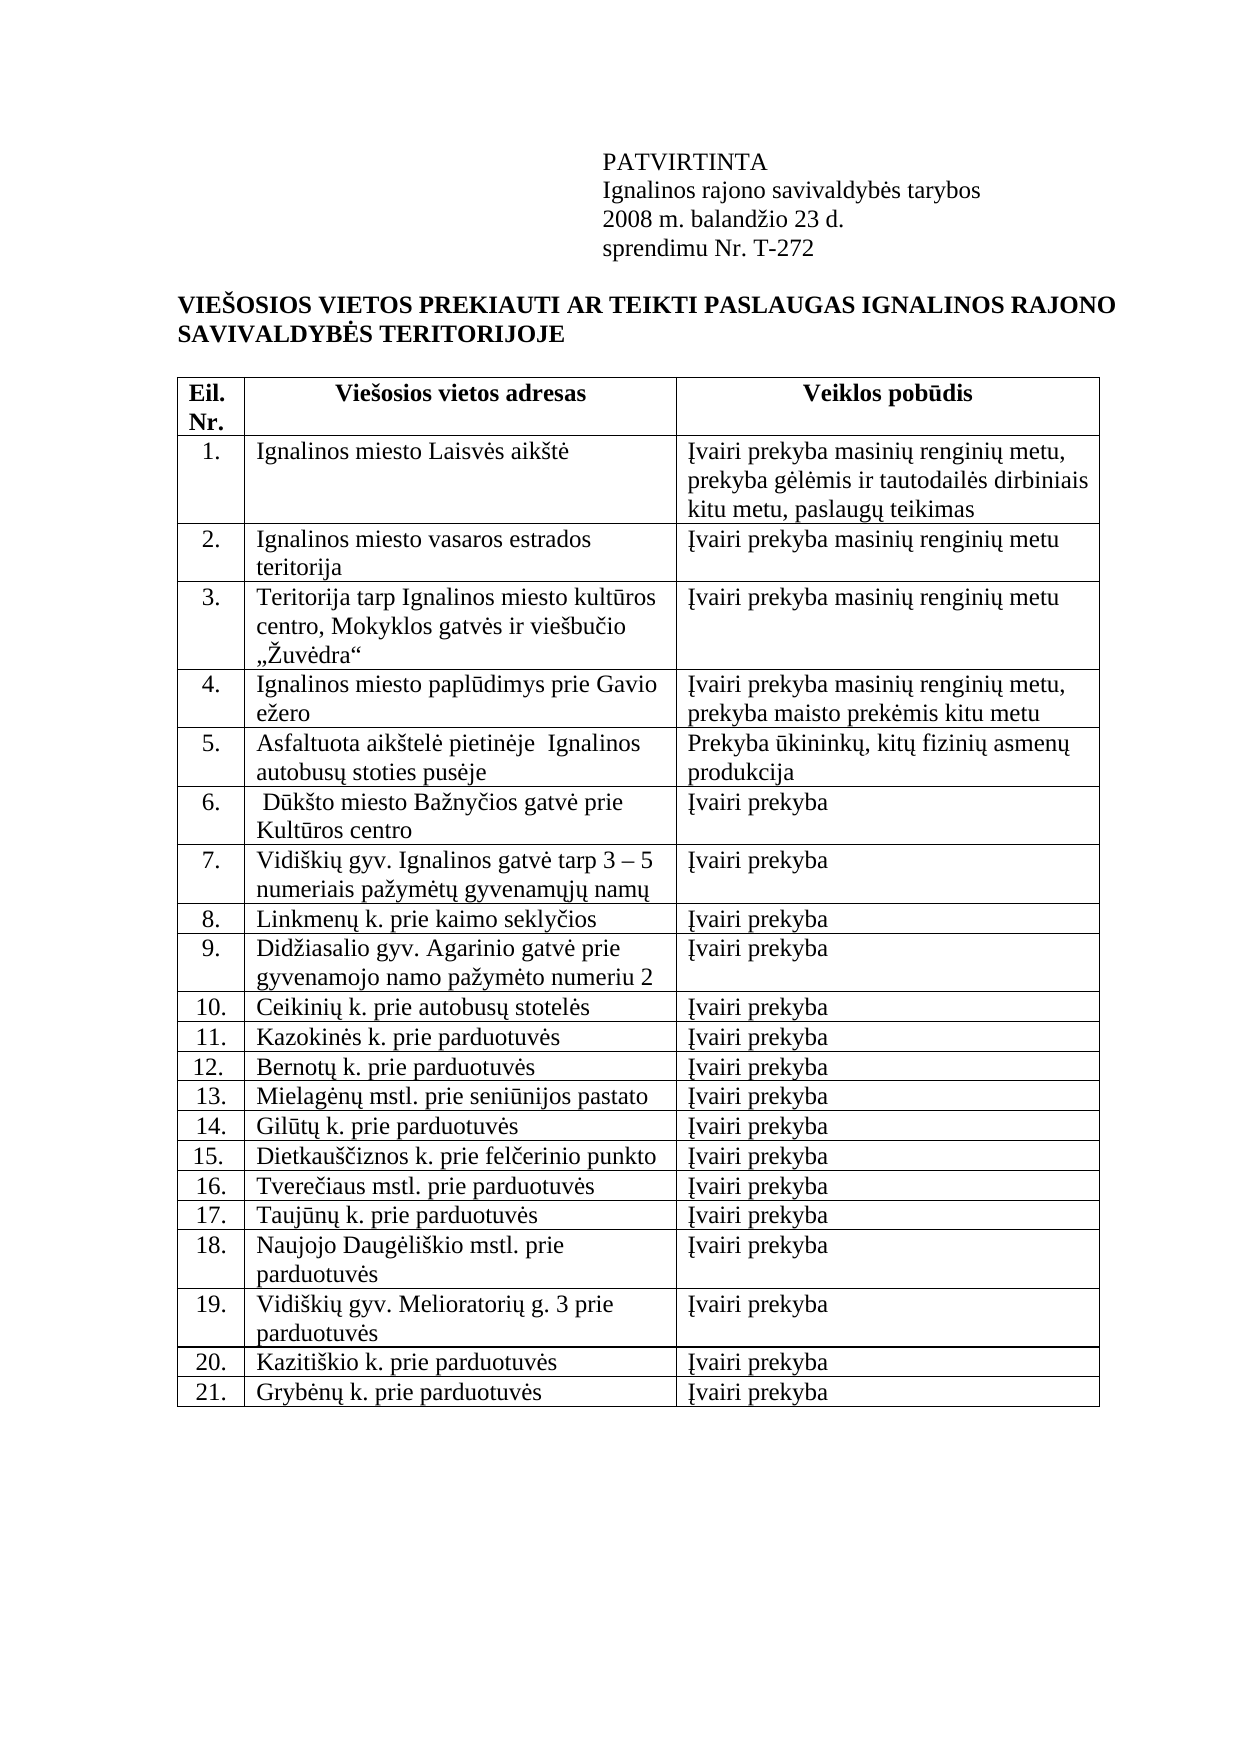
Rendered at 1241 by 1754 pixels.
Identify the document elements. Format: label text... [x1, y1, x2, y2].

table_cell Kazitiškio k. prie parduotuvės [245, 1348, 676, 1376]
table_cell 1. [178, 436, 244, 523]
table_cell Prekyba ūkininkų, kitų fizinių asmenų produkcija [677, 728, 1099, 786]
table_cell 15. [178, 1141, 244, 1170]
table_cell Įvairi prekyba [677, 1081, 1099, 1110]
table_cell Įvairi prekyba [677, 1052, 1099, 1080]
table_cell 7. [178, 845, 244, 903]
table_cell Įvairi prekyba [677, 845, 1099, 903]
table_cell 17. [178, 1201, 244, 1229]
table_cell 10. [178, 992, 244, 1021]
table_cell Vidiškių gyv. Ignalinos gatvė tarp 3 – 5 numeriais pažymėtų gyvenamųjų namų [245, 845, 676, 903]
table_header Viešosios vietos adresas [245, 378, 676, 435]
table_cell Naujojo Daugėliškio mstl. prie parduotuvės [245, 1230, 676, 1288]
text Ignalinos rajono savivaldybės tarybos [302, 176, 1181, 204]
table_cell Dietkauščiznos k. prie felčerinio punkto [245, 1141, 676, 1170]
text VIEŠOSIOS VIETOS PREKIAUTI AR TEIKTI PASLAUGAS IGNALINOS RAJONO SAVIVALDYBĖS TERITORIJOJE [177, 291, 1181, 348]
table_cell Įvairi prekyba masinių renginių metu, prekyba gėlėmis ir tautodailės dirbiniais kitu metu, paslaugų teikimas [677, 436, 1099, 523]
table_cell 9. [178, 934, 244, 991]
table_cell Įvairi prekyba [677, 1230, 1099, 1288]
table_cell 18. [178, 1230, 244, 1288]
text sprendimu Nr. T-272 [302, 233, 1181, 262]
table_cell Įvairi prekyba [677, 1377, 1099, 1406]
table_cell Taujūnų k. prie parduotuvės [245, 1201, 676, 1229]
table_cell Teritorija tarp Ignalinos miesto kultūros centro, Mokyklos gatvės ir viešbučio „Žuvėdra“ [245, 582, 676, 668]
table_cell Įvairi prekyba [677, 1348, 1099, 1376]
table_cell 13. [178, 1081, 244, 1110]
table_cell Įvairi prekyba masinių renginių metu, prekyba maisto prekėmis kitu metu [677, 670, 1099, 727]
table_cell Įvairi prekyba [677, 904, 1099, 932]
table_cell Įvairi prekyba masinių renginių metu [677, 524, 1099, 581]
table_cell 8. [178, 904, 244, 932]
table_cell 2. [178, 524, 244, 581]
table_header Veiklos pobūdis [677, 378, 1099, 435]
table_cell Įvairi prekyba [677, 1111, 1099, 1140]
table_cell Įvairi prekyba [677, 1022, 1099, 1051]
table_cell 21. [178, 1377, 244, 1406]
table_cell Ignalinos miesto paplūdimys prie Gavio ežero [245, 670, 676, 727]
table_cell 6. [178, 787, 244, 844]
table_cell Įvairi prekyba [677, 787, 1099, 844]
text 2008 m. balandžio 23 d. [302, 204, 1181, 233]
table_cell 11. [178, 1022, 244, 1051]
table_cell Įvairi prekyba [677, 1201, 1099, 1229]
table_cell Įvairi prekyba [677, 992, 1099, 1021]
table_header Eil. Nr. [178, 378, 244, 435]
table_cell Įvairi prekyba masinių renginių metu [677, 582, 1099, 668]
table_cell Įvairi prekyba [677, 934, 1099, 991]
table_cell 20. [178, 1348, 244, 1376]
table_cell Ignalinos miesto Laisvės aikštė [245, 436, 676, 523]
table_cell 5. [178, 728, 244, 786]
table_cell Kazokinės k. prie parduotuvės [245, 1022, 676, 1051]
table_cell Įvairi prekyba [677, 1141, 1099, 1170]
table_cell Asfaltuota aikštelė pietinėje Ignalinos autobusų stoties pusėje [245, 728, 676, 786]
table_cell Ceikinių k. prie autobusų stotelės [245, 992, 676, 1021]
table_cell Mielagėnų mstl. prie seniūnijos pastato [245, 1081, 676, 1110]
table_cell Įvairi prekyba [677, 1289, 1099, 1346]
table_cell 19. [178, 1289, 244, 1346]
table_cell Didžiasalio gyv. Agarinio gatvė prie gyvenamojo namo pažymėto numeriu 2 [245, 934, 676, 991]
table_cell 16. [178, 1171, 244, 1199]
table_cell Įvairi prekyba [677, 1171, 1099, 1199]
table_cell Dūkšto miesto Bažnyčios gatvė prie Kultūros centro [245, 787, 676, 844]
table_cell 12. [178, 1052, 244, 1080]
table_cell 4. [178, 670, 244, 727]
table_cell Ignalinos miesto vasaros estrados teritorija [245, 524, 676, 581]
table_cell Linkmenų k. prie kaimo seklyčios [245, 904, 676, 932]
text PATVIRTINTA [302, 147, 1181, 176]
table_cell Bernotų k. prie parduotuvės [245, 1052, 676, 1080]
table_cell Grybėnų k. prie parduotuvės [245, 1377, 676, 1406]
table_cell Tverečiaus mstl. prie parduotuvės [245, 1171, 676, 1199]
table_cell Vidiškių gyv. Melioratorių g. 3 prie parduotuvės [245, 1289, 676, 1346]
table_cell 14. [178, 1111, 244, 1140]
table_cell Gilūtų k. prie parduotuvės [245, 1111, 676, 1140]
table_cell 3. [178, 582, 244, 668]
